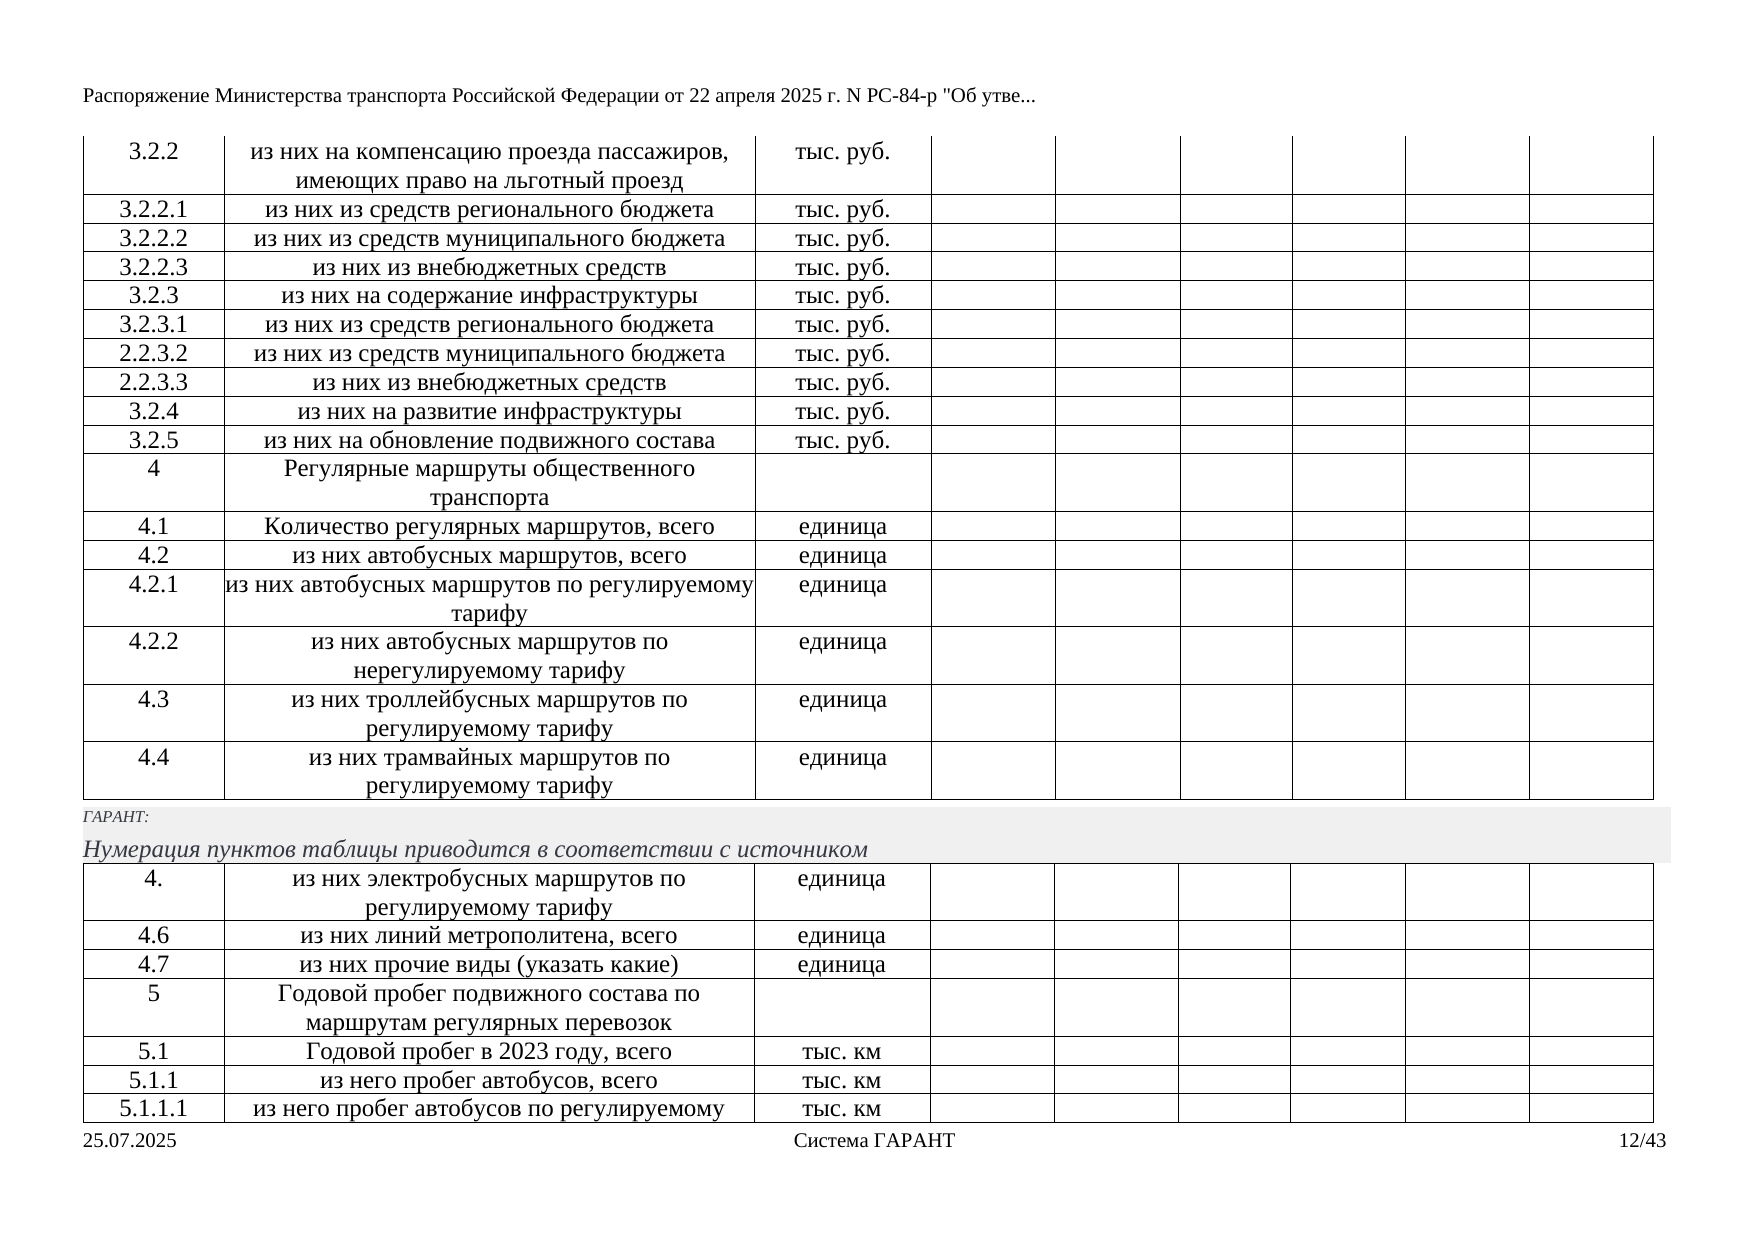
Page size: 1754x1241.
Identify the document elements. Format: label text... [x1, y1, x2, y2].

table_cell [932, 742, 1055, 799]
table_cell единица [756, 570, 931, 626]
table_cell [931, 1066, 1054, 1093]
table_cell [1181, 512, 1292, 540]
table_cell [1181, 281, 1292, 309]
table_cell [1293, 627, 1405, 684]
table_header [1055, 864, 1178, 920]
table_cell [1291, 979, 1405, 1036]
table_cell 4 [84, 454, 224, 511]
table_cell тыс. руб. [756, 310, 931, 338]
table_cell единица [756, 512, 931, 540]
table_cell 5.1.1.1 [84, 1094, 224, 1122]
table_cell [931, 1094, 1054, 1122]
table_cell [1530, 281, 1653, 309]
table_cell из них из средств peгионального бюджета [225, 310, 755, 338]
table_cell [1406, 685, 1529, 741]
table_cell [1181, 685, 1292, 741]
table_cell [1055, 979, 1178, 1036]
table_cell единица [756, 742, 931, 799]
table_cell [1530, 426, 1653, 453]
table_cell [1056, 252, 1180, 280]
table_header [1530, 864, 1653, 920]
table_cell [932, 541, 1055, 569]
table_cell [1406, 426, 1529, 453]
table_cell [1406, 627, 1529, 684]
table_cell [1293, 426, 1405, 453]
table_cell [1179, 1066, 1290, 1093]
table_cell 4.2.1 [84, 570, 224, 626]
table_cell из них автобусных маршрутов, всего [225, 541, 755, 569]
table_cell 3.2.2.3 [84, 252, 224, 280]
table_cell [932, 252, 1055, 280]
table_cell тыс. км [755, 1094, 930, 1122]
table_cell 4.7 [84, 950, 224, 978]
table_cell [1181, 541, 1292, 569]
table_cell 5 [84, 979, 224, 1036]
table_cell [1530, 979, 1653, 1036]
table_cell [1055, 950, 1178, 978]
table_cell [1406, 742, 1529, 799]
table_cell [1056, 195, 1180, 223]
table_cell из них из внебюджетных средств [225, 252, 755, 280]
table_cell [932, 368, 1055, 396]
table_cell [1179, 1037, 1290, 1065]
table_cell [1291, 1094, 1405, 1122]
table_cell из них из внебюджетных средств [225, 368, 755, 396]
table_cell 3.2.2.2 [84, 224, 224, 251]
table_header [1179, 864, 1290, 920]
table_cell единица [756, 685, 931, 741]
table_cell [1293, 310, 1405, 338]
table_cell тыс. км [755, 1037, 930, 1065]
table_cell [1530, 397, 1653, 425]
table_cell [1406, 570, 1529, 626]
table_cell [1406, 252, 1529, 280]
table_cell [932, 339, 1055, 367]
table_cell [1056, 426, 1180, 453]
table_cell [1293, 454, 1405, 511]
table_cell [1056, 368, 1180, 396]
text Нумерация пунктов таблицы приводится в соответствии с источником [871, 834, 1671, 863]
table_header единица [755, 864, 930, 920]
table_cell [1179, 979, 1290, 1036]
table_cell 2.2.3.2 [84, 339, 224, 367]
table_cell из них из средств муниципального бюджета [225, 224, 755, 251]
table_cell [931, 1037, 1054, 1065]
table_cell [1181, 252, 1292, 280]
table_header [1291, 864, 1405, 920]
table_cell тыс. км [755, 1066, 930, 1093]
table_cell [932, 426, 1055, 453]
table_cell 5.1.1 [84, 1066, 224, 1093]
table_cell [1293, 742, 1405, 799]
table_cell единица [755, 921, 930, 949]
table_cell [1406, 454, 1529, 511]
table_cell [1055, 1037, 1178, 1065]
table_cell [1293, 397, 1405, 425]
table_cell [1293, 685, 1405, 741]
table_cell [1181, 310, 1292, 338]
table_cell из него пробег автобусов по регулируемому [225, 1094, 754, 1122]
table_cell [1056, 541, 1180, 569]
table_cell из них на компенсацию проезда пассажиров, имеющих право на льготный проезд [225, 136, 755, 194]
table_header [1406, 864, 1529, 920]
table_cell [1530, 136, 1653, 194]
table_cell [1406, 541, 1529, 569]
table_cell [932, 195, 1055, 223]
table_cell [932, 310, 1055, 338]
table_cell [1181, 339, 1292, 367]
table_cell 3.2.3 [84, 281, 224, 309]
table_cell [1406, 224, 1529, 251]
table_header [931, 864, 1054, 920]
table_cell [1056, 224, 1180, 251]
table_cell [1293, 339, 1405, 367]
table_cell [1055, 1066, 1178, 1093]
table_cell единица [756, 627, 931, 684]
table_cell Количество регулярных маршрутов, всего [225, 512, 755, 540]
table_cell единица [755, 950, 930, 978]
table_cell [1056, 339, 1180, 367]
table_cell [1293, 281, 1405, 309]
table_cell [1056, 512, 1180, 540]
table_cell [1406, 1037, 1529, 1065]
table_cell [1056, 310, 1180, 338]
table_cell [931, 979, 1054, 1036]
table_cell 3.2.2.1 [84, 195, 224, 223]
table_cell 4.2.2 [84, 627, 224, 684]
table_cell [1055, 921, 1178, 949]
table_cell [1530, 339, 1653, 367]
table_cell [1293, 368, 1405, 396]
table_cell [1406, 950, 1529, 978]
table_cell тыс. руб. [756, 397, 931, 425]
text ГАРАНТ: [151, 807, 1671, 826]
table_cell из них автобусных маршрутов по регулируемому тарифу [225, 570, 755, 626]
table_cell [1406, 979, 1529, 1036]
table_cell 3.2.4 [84, 397, 224, 425]
table_cell тыс. руб. [756, 195, 931, 223]
table_cell [1406, 921, 1529, 949]
table_cell [1406, 512, 1529, 540]
table_cell [1181, 426, 1292, 453]
table_cell из них на развитие инфраструктуры [225, 397, 755, 425]
table_cell Регулярные маршруты общественного транспорта [225, 454, 755, 511]
table_cell [1056, 397, 1180, 425]
table_cell [1056, 454, 1180, 511]
table_cell тыс. руб. [756, 224, 931, 251]
table_cell [1530, 627, 1653, 684]
table_cell [1530, 224, 1653, 251]
table_cell [1179, 921, 1290, 949]
table_cell [1055, 1094, 1178, 1122]
table_cell [1530, 454, 1653, 511]
table_cell [1530, 252, 1653, 280]
table_cell [1056, 685, 1180, 741]
table_cell [1181, 195, 1292, 223]
table_cell [1406, 310, 1529, 338]
table_cell 3.2.3.1 [84, 310, 224, 338]
table_cell [1530, 368, 1653, 396]
table_cell [1181, 136, 1292, 194]
table_cell из них из средств муниципального бюджета [225, 339, 755, 367]
table_cell [1530, 1066, 1653, 1093]
table_cell [1406, 368, 1529, 396]
table_cell [1181, 368, 1292, 396]
table_cell тыс. руб. [756, 281, 931, 309]
table_cell [1291, 921, 1405, 949]
table_cell тыс. руб. [756, 136, 931, 194]
table_cell [1530, 541, 1653, 569]
table_cell [1181, 742, 1292, 799]
table_cell [931, 921, 1054, 949]
table_cell [932, 397, 1055, 425]
table_cell 3.2.5 [84, 426, 224, 453]
table_cell [1179, 950, 1290, 978]
table_cell [1406, 1094, 1529, 1122]
table_cell [1293, 195, 1405, 223]
table_cell из них на содержание инфраструктуры [225, 281, 755, 309]
table_cell [1056, 627, 1180, 684]
table_cell 2.2.3.3 [84, 368, 224, 396]
table_cell [1530, 685, 1653, 741]
table_cell единица [756, 541, 931, 569]
table_cell [1406, 339, 1529, 367]
table_cell [932, 136, 1055, 194]
table_cell из них автобусных маршрутов по нерегулируемому тарифу [225, 627, 755, 684]
table_cell из них прочие виды (указать какие) [225, 950, 754, 978]
table_cell [1181, 454, 1292, 511]
table_cell из него пробег автобусов, всего [225, 1066, 754, 1093]
table_cell [1291, 1037, 1405, 1065]
table_cell [1291, 1066, 1405, 1093]
table_cell [932, 512, 1055, 540]
table_cell [1181, 397, 1292, 425]
table_cell [1530, 950, 1653, 978]
table_cell [1406, 281, 1529, 309]
table_cell [932, 685, 1055, 741]
table_cell [1293, 252, 1405, 280]
table_cell [1530, 742, 1653, 799]
table_cell тыс. руб. [756, 252, 931, 280]
table_header 4. [84, 864, 224, 920]
table_cell Годовой пробег подвижного состава по маршрутам регулярных перевозок [225, 979, 754, 1036]
table_cell [1181, 627, 1292, 684]
table_cell [1293, 512, 1405, 540]
table_cell [1291, 950, 1405, 978]
table_cell [932, 224, 1055, 251]
table_cell тыс. руб. [756, 426, 931, 453]
table_cell [1056, 742, 1180, 799]
table_cell 4.1 [84, 512, 224, 540]
table_cell [1530, 921, 1653, 949]
table_cell тыс. руб. [756, 368, 931, 396]
table_cell [756, 454, 931, 511]
table_cell из них трамвайных маршрутов по регулируемому тарифу [225, 742, 755, 799]
table_cell 4.2 [84, 541, 224, 569]
table_cell [1530, 1037, 1653, 1065]
table_cell [1406, 195, 1529, 223]
table_cell [1293, 136, 1405, 194]
table_cell из них из средств регионального бюджета [225, 195, 755, 223]
table_cell [1406, 1066, 1529, 1093]
table_cell 4.4 [84, 742, 224, 799]
table_cell [1530, 310, 1653, 338]
table_cell [1056, 570, 1180, 626]
table_header из них электробусных маршрутов по регулируемому тарифу [225, 864, 754, 920]
table_cell 4.3 [84, 685, 224, 741]
table_cell [1406, 136, 1529, 194]
table_cell [1181, 224, 1292, 251]
table_cell [1179, 1094, 1290, 1122]
table_cell [932, 627, 1055, 684]
table_cell 3.2.2 [84, 136, 224, 194]
table_cell [1181, 570, 1292, 626]
table_cell [931, 950, 1054, 978]
table_cell [932, 281, 1055, 309]
table_cell [1293, 224, 1405, 251]
table_cell из них на обновление подвижного состава [225, 426, 755, 453]
table_cell [1056, 136, 1180, 194]
table_cell [932, 454, 1055, 511]
table_cell 5.1 [84, 1037, 224, 1065]
table_cell [1530, 195, 1653, 223]
table_cell тыс. руб. [756, 339, 931, 367]
table_cell [1293, 570, 1405, 626]
table_cell [1530, 570, 1653, 626]
table_cell [755, 979, 930, 1036]
table_cell [932, 570, 1055, 626]
table_cell [1530, 512, 1653, 540]
table_cell [1056, 281, 1180, 309]
table_cell из них линий метрополитена, всего [225, 921, 754, 949]
table_cell Годовой пробег в 2023 году, всего [225, 1037, 754, 1065]
table_cell [1293, 541, 1405, 569]
table_cell [1406, 397, 1529, 425]
table_cell 4.6 [84, 921, 224, 949]
table_cell из них троллейбусных маршрутов по регулируемому тарифу [225, 685, 755, 741]
table_cell [1530, 1094, 1653, 1122]
